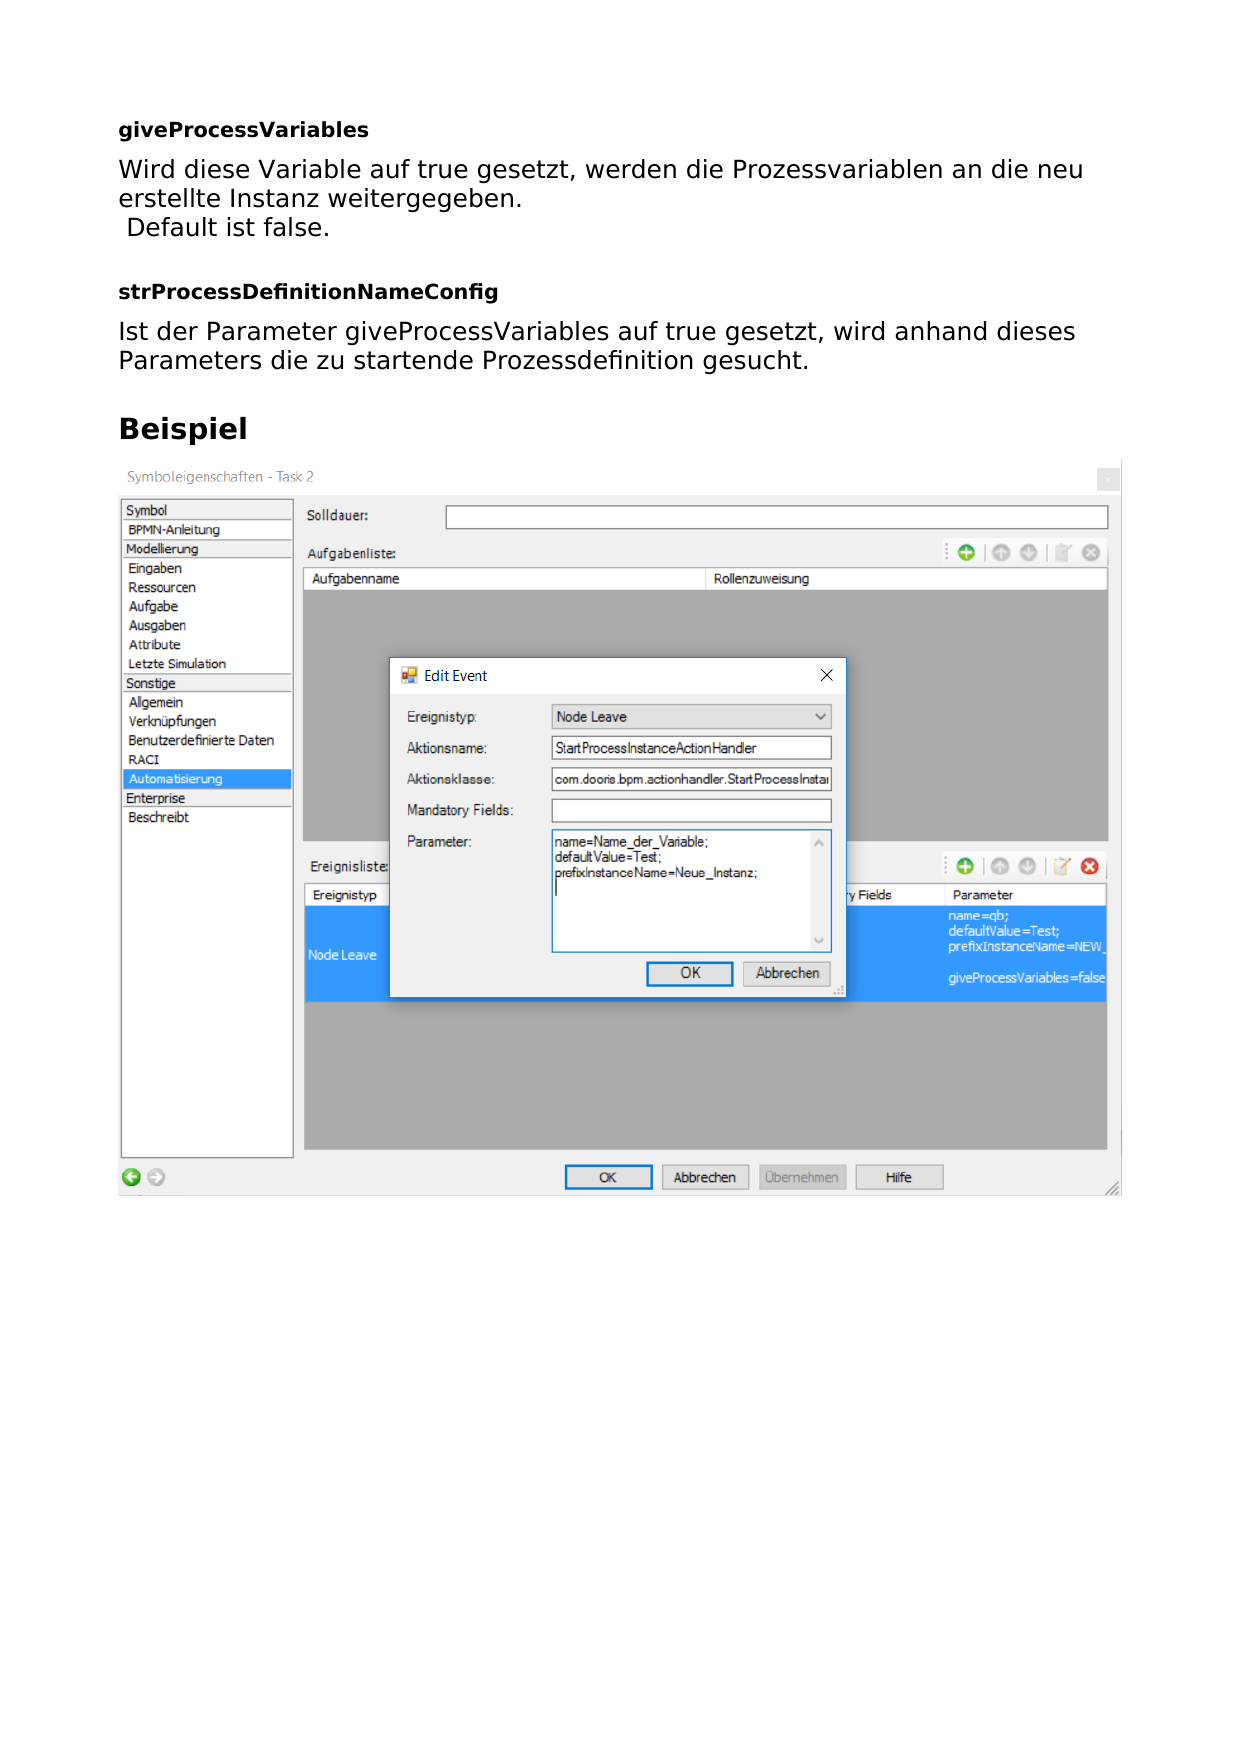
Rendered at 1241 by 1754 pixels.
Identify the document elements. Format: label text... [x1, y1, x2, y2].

subtitle strProcessDefinitionNameConfig [118, 280, 1122, 304]
text Wird diese Variable auf true gesetzt, werden die Prozessvariablen an die neu erstellte Instanz weitergegeben. Default ist false. [118, 155, 1122, 242]
text Ist der Parameter giveProcessVariables auf true gesetzt, wird anhand dieses Parameters die zu startende Prozessdefinition gesucht. [118, 317, 1122, 375]
subtitle Beispiel [118, 412, 1122, 446]
picture [118, 458, 1123, 1196]
subtitle giveProcessVariables [118, 118, 1122, 142]
